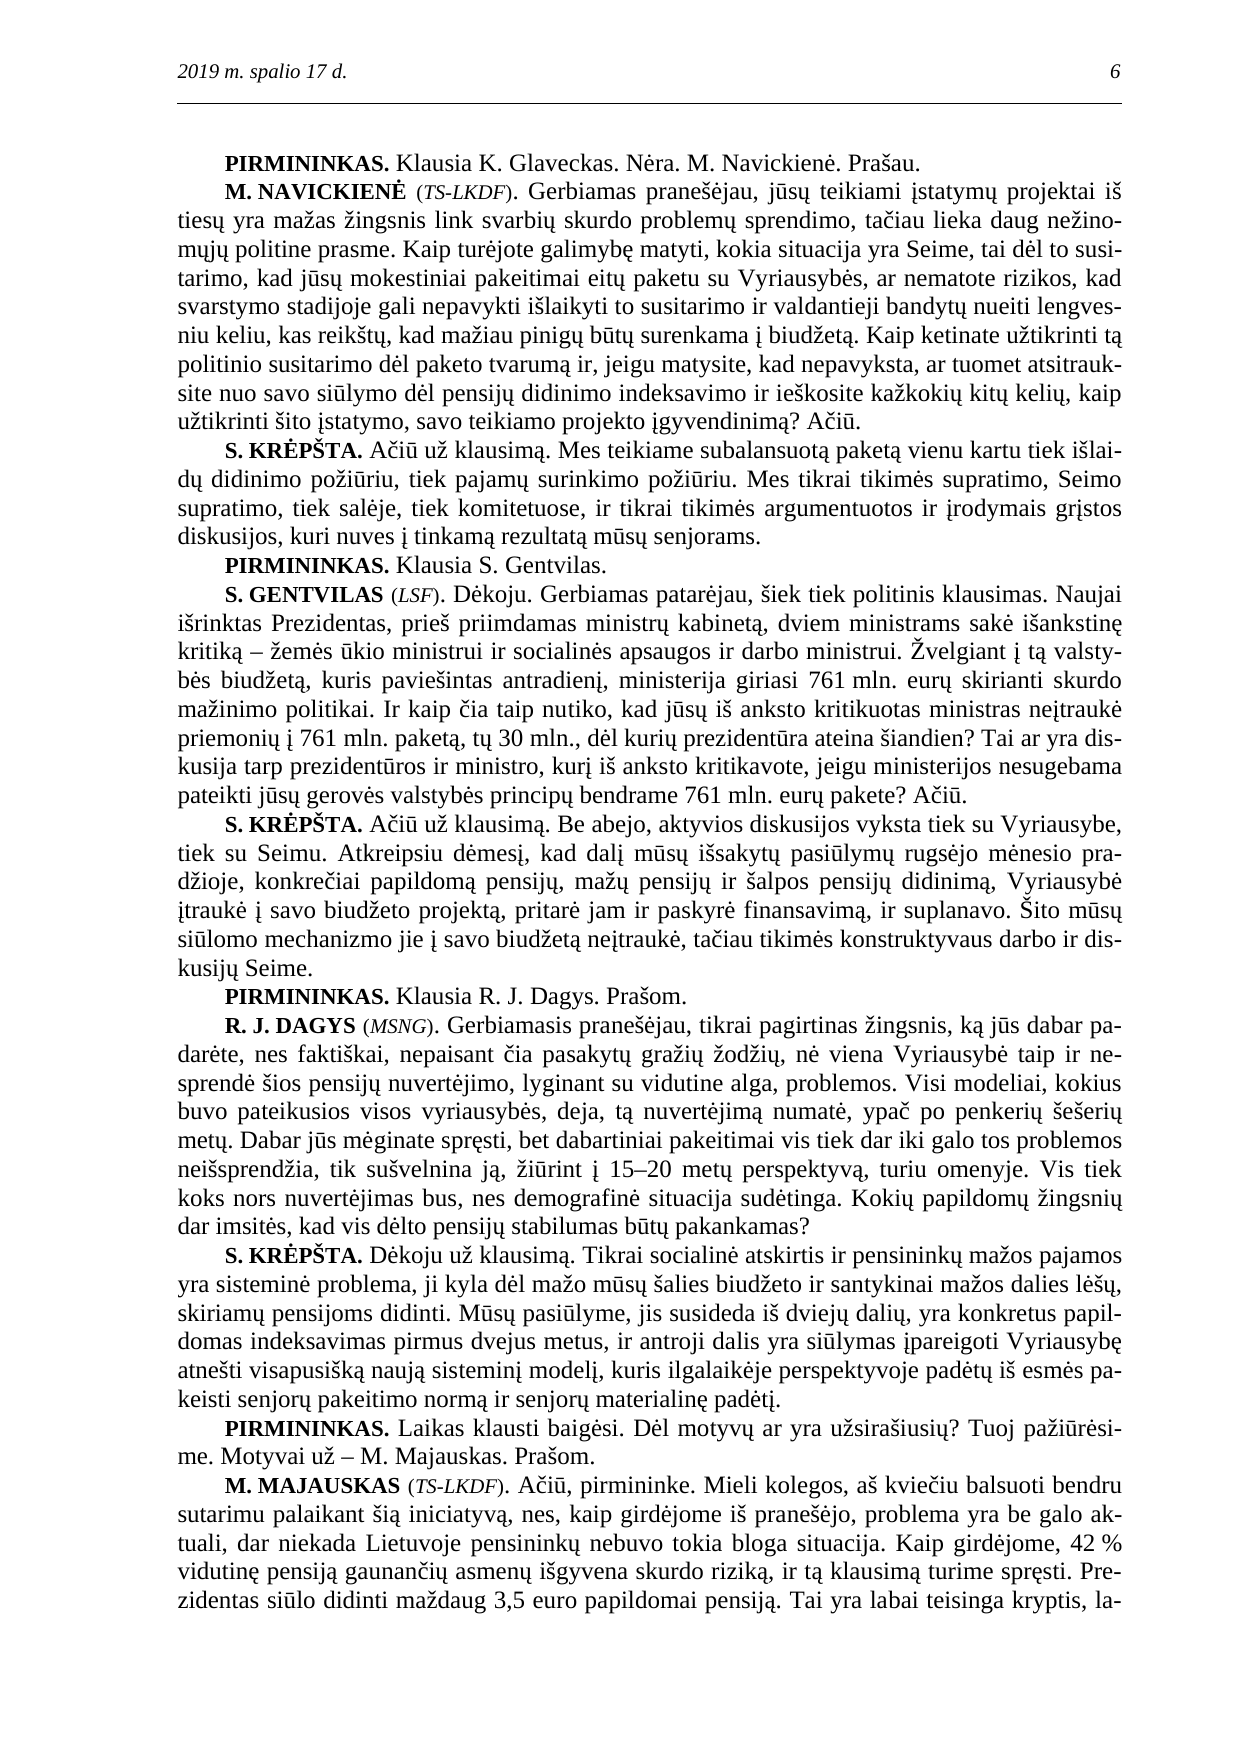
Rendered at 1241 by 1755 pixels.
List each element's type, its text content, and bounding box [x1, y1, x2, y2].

text PIRMININKAS. Klau­sia R. J. Da­gys. Pra­šom. [177, 981, 1122, 1010]
text PIRMININKAS. Klau­sia S. Gent­vi­las. [177, 550, 1122, 579]
text S. KRĖPŠTA. Dė­ko­ju už klau­si­mą. Tik­rai so­cia­li­nė at­skir­tis ir pen­si­nin­kų ma­žos pa­ja­mos yra sis­te­mi­nė pro­ble­ma, ji ky­la dėl ma­žo mū­sų ša­lies biu­dže­to ir san­ty­ki­nai ma­žos da­lies lė­šų, ski­ria­mų pen­si­joms di­din­ti. Mū­sų pa­siū­ly­me, jis su­si­de­da iš dvie­jų da­lių, yra kon­kre­tus pa­pil­do­mas in­dek­sa­vi­mas pir­mus dve­jus me­tus, ir ant­ro­ji da­lis yra siū­ly­mas įpa­rei­go­ti Vy­riau­sy­bę at­neš­ti vi­sa­pu­siš­ką nau­ją sis­te­mi­nį mo­de­lį, ku­ris il­ga­lai­kė­je per­spek­ty­vo­je pa­dė­tų iš es­mės pa­keis­ti sen­jo­rų pa­kei­ti­mo nor­mą ir sen­jo­rų ma­te­ria­li­nę pa­dė­tį. [177, 1240, 1122, 1413]
text PIRMININKAS. Klau­sia K. Gla­vec­kas. Nė­ra. M. Na­vic­kie­nė. Pra­šau. [177, 148, 1122, 176]
text M. MAJAUSKAS (TS-LKDF). Ačiū, pir­mi­nin­ke. Mie­li ko­le­gos, aš kvie­čiu bal­suo­ti ben­dru su­ta­ri­mu pa­lai­kant šią ini­cia­ty­vą, nes, kaip gir­dė­jo­me iš pra­ne­šė­jo, pro­ble­ma yra be ga­lo ak­tua­li, dar nie­ka­da Lie­tu­vo­je pen­si­nin­kų ne­bu­vo to­kia blo­ga si­tu­a­ci­ja. Kaip gir­dė­jo­me, 42 % vi­du­ti­nę pen­si­ją gau­nan­čių as­me­nų iš­gy­ve­na skur­do ri­zi­ką, ir tą klau­si­mą tu­ri­me spręs­ti. Pre­zi­den­tas siū­lo di­din­ti maž­daug 3,5 eu­ro pa­pil­do­mai pen­si­ją. Tai yra la­bai tei­sin­ga kryp­tis, la­ [177, 1470, 1122, 1614]
text PIRMININKAS. Lai­kas klaus­ti bai­gė­si. Dėl mo­ty­vų ar yra už­si­ra­šiu­sių? Tuoj pa­žiū­rė­si­me. Mo­ty­vai už – M. Ma­jaus­kas. Pra­šom. [177, 1413, 1122, 1470]
text S. KRĖPŠTA. Ačiū už klau­si­mą. Be abe­jo, ak­ty­vios dis­ku­si­jos vyks­ta tiek su Vy­riau­sy­be, tiek su Sei­mu. At­kreip­siu dė­me­sį, kad da­lį mū­sų iš­sa­ky­tų pa­siū­ly­mų rug­sė­jo mė­ne­sio pra­džioje, kon­kre­čiai pa­pil­do­mą pen­si­jų, ma­žų pen­si­jų ir šal­pos pen­si­jų di­di­ni­mą, Vy­riau­sy­bė įtrau­kė į sa­vo biu­dže­to pro­jek­tą, pri­ta­rė jam ir pa­sky­rė fi­nan­sa­vi­mą, ir su­pla­na­vo. Ši­to mū­sų siū­lo­mo me­cha­niz­mo jie į sa­vo biu­dže­tą ne­įtrau­kė, ta­čiau ti­ki­mės kon­struk­ty­vaus dar­bo ir dis­ku­si­jų Sei­me. [177, 809, 1122, 981]
text S. GENTVILAS (LSF). Dė­ko­ju. Ger­bia­mas pa­ta­rė­jau, šiek tiek po­li­ti­nis klau­si­mas. Nau­jai iš­rink­tas Pre­zi­den­tas, prieš pri­im­da­mas mi­nist­rų ka­bi­ne­tą, dviem mi­nist­rams sa­kė iš­anks­ti­nę kri­ti­ką – že­mės ūkio mi­nist­rui ir so­cia­li­nės ap­sau­gos ir dar­bo mi­nist­rui. Žvel­giant į tą vals­ty­bės biu­dže­tą, ku­ris pa­vie­šin­tas ant­ra­die­nį, mi­nis­te­ri­ja gi­ria­si 761 mln. eu­rų ski­rian­ti skur­do ma­ži­ni­mo po­li­ti­kai. Ir kaip čia taip nu­ti­ko, kad jū­sų iš anks­to kri­ti­kuo­tas mi­nist­ras ne­įtrau­kė prie­mo­nių į 761 mln. pa­ke­tą, tų 30 mln., dėl ku­rių pre­zi­den­tū­ra at­ei­na šian­dien? Tai ar yra dis­ku­si­ja tarp pre­zi­den­tū­ros ir mi­nist­ro, ku­rį iš anks­to kri­ti­ka­vo­te, jei­gu mi­nis­te­ri­jos ne­su­ge­ba­ma pa­teik­ti jū­sų ge­ro­vės vals­ty­bės prin­ci­pų ben­dra­me 761 mln. eu­rų pa­ke­te? Ačiū. [177, 579, 1122, 809]
text R. J. DAGYS (MSNG). Ger­bia­ma­sis pra­ne­šė­jau, tik­rai pa­gir­ti­nas žings­nis, ką jūs da­bar pa­da­rė­te, nes fak­tiš­kai, ne­pai­sant čia pa­sa­ky­tų gra­žių žo­džių, nė vie­na Vy­riau­sy­bė taip ir ne­spren­dė šios pen­si­jų nu­ver­tė­ji­mo, ly­gi­nant su vi­du­ti­ne al­ga, pro­ble­mos. Vi­si mo­de­liai, ko­kius bu­vo pa­tei­ku­sios vi­sos vy­riau­sy­bės, de­ja, tą nu­ver­tė­ji­mą nu­ma­tė, ypač po pen­ke­rių še­še­rių me­tų. Da­bar jūs mė­gi­na­te spręs­ti, bet da­bar­ti­niai pa­kei­ti­mai vis tiek dar iki ga­lo tos pro­ble­mos ne­iš­spren­džia, tik su­švel­ni­na ją, žiū­rint į 15–20 me­tų per­spek­ty­vą, tu­riu ome­ny­je. Vis tiek koks nors nu­ver­tė­ji­mas bus, nes de­mo­gra­finė si­tu­a­ci­ja su­dė­tin­ga. Ko­kių pa­pil­do­mų žings­nių dar im­si­tės, kad vis dėl­to pen­si­jų sta­bi­lu­mas bū­tų pa­kan­ka­mas? [177, 1010, 1122, 1240]
text M. NAVICKIENĖ (TS-LKDF). Ger­bia­mas pra­ne­šė­jau, jū­sų tei­kia­mi įsta­ty­mų pro­jek­tai iš tie­sų yra ma­žas žings­nis link svar­bių skur­do pro­ble­mų spren­di­mo, ta­čiau lie­ka daug ne­ži­no­mų­jų po­li­ti­ne pras­me. Kaip tu­rė­jo­te ga­li­my­bę ma­ty­ti, ko­kia si­tu­a­ci­ja yra Sei­me, tai dėl to su­si­ta­ri­mo, kad jū­sų mo­kes­ti­niai pa­kei­ti­mai ei­tų pa­ke­tu su Vy­riau­sy­bės, ar ne­ma­to­te ri­zi­kos, kad svars­ty­mo sta­di­jo­je ga­li ne­pa­vyk­ti iš­lai­ky­ti to su­si­ta­ri­mo ir val­dan­tie­ji ban­dy­tų nu­ei­ti leng­ves­niu ke­liu, kas reikš­tų, kad ma­žiau pi­ni­gų bū­tų su­ren­ka­ma į biu­dže­tą. Kaip ke­ti­na­te už­tik­rin­ti tą po­li­ti­nio su­si­ta­ri­mo dėl pa­ke­to tva­ru­mą ir, jei­gu ma­ty­si­te, kad ne­pa­vyks­ta, ar tuo­met at­si­trauk­si­te nuo sa­vo siū­ly­mo dėl pen­si­jų di­di­ni­mo in­dek­sa­vi­mo ir ieš­ko­si­te kaž­ko­kių ki­tų ke­lių, kaip už­tik­rin­ti ši­to įsta­ty­mo, sa­vo tei­kia­mo pro­jek­to įgy­ven­di­ni­mą? Ačiū. [177, 176, 1122, 435]
text S. KRĖPŠTA. Ačiū už klau­si­mą. Mes tei­kia­me su­ba­lan­suo­tą pa­ke­tą vie­nu kar­tu tiek iš­lai­dų di­di­ni­mo po­žiū­riu, tiek pa­ja­mų su­rin­ki­mo po­žiū­riu. Mes tik­rai ti­ki­mės su­pra­ti­mo, Sei­mo su­pra­ti­mo, tiek sa­lė­je, tiek ko­mi­te­tuo­se, ir tik­rai ti­ki­mės ar­gu­men­tuo­tos ir įro­dy­mais grįs­tos dis­ku­si­jos, ku­ri nu­ves į tin­ka­mą re­zul­ta­tą mū­sų sen­jo­rams. [177, 435, 1122, 550]
